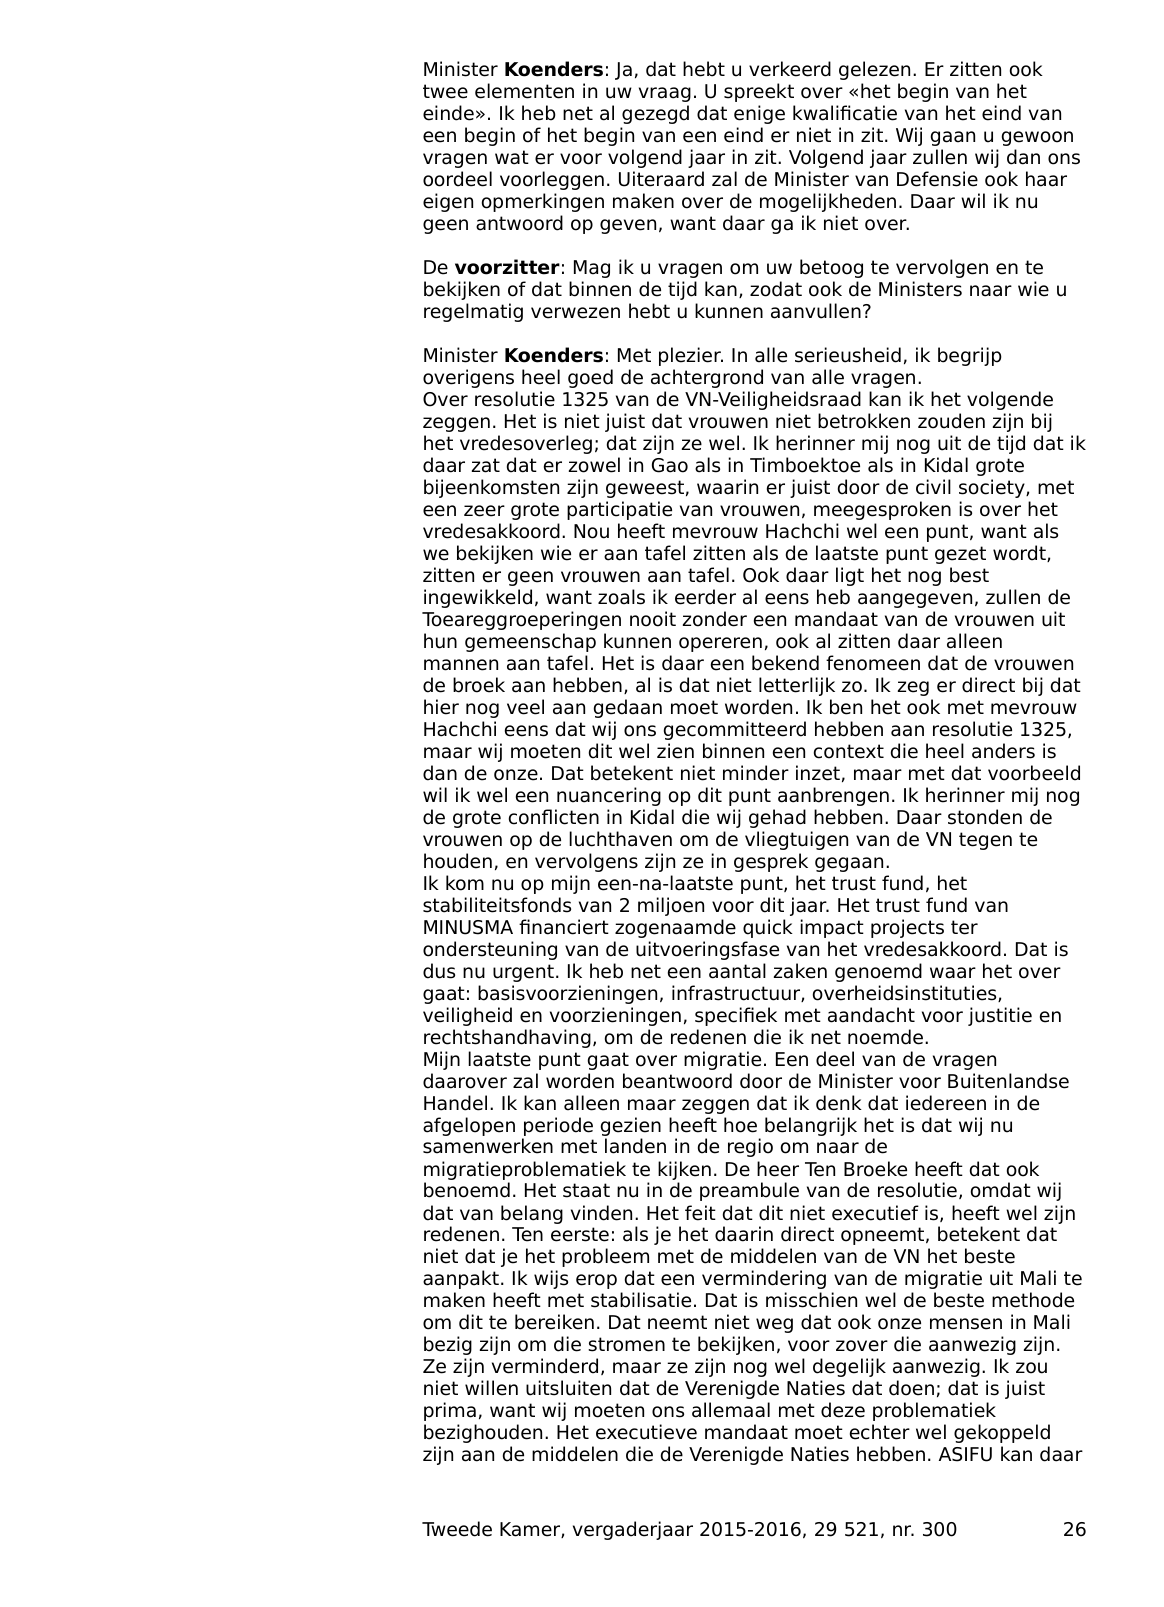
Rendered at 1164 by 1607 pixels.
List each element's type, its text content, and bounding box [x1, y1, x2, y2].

text Mijn laatste punt gaat over migratie. Een deel van de vragen daarover zal worden beantwoord door de Minister voor Buitenlandse Handel. Ik kan alleen maar zeggen dat ik denk dat iedereen in de afgelopen periode gezien heeft hoe belangrijk het is dat wij nu samenwerken met landen in de regio om naar de migratieproblematiek te kijken. De heer Ten Broeke heeft dat ook benoemd. Het staat nu in de preambule van de resolutie, omdat wij dat van belang vinden. Het feit dat dit niet executief is, heeft wel zijn redenen. Ten eerste: als je het daarin direct opneemt, betekent dat niet dat je het probleem met de middelen van de VN het beste aanpakt. Ik wijs erop dat een vermindering van de migratie uit Mali te maken heeft met stabilisatie. Dat is misschien wel de beste methode om dit te bereiken. Dat neemt niet weg dat ook onze mensen in Mali bezig zijn om die stromen te bekijken, voor zover die aanwezig zijn. Ze zijn verminderd, maar ze zijn nog wel degelijk aanwezig. Ik zou niet willen uitsluiten dat de Verenigde Naties dat doen; dat is juist prima, want wij moeten ons allemaal met deze problematiek bezighouden. Het executieve mandaat moet echter wel gekoppeld zijn aan de middelen die de Verenigde Naties hebben. ASIFU kan daar [422, 1048, 1087, 1466]
text Over resolutie 1325 van de VN-Veiligheidsraad kan ik het volgende zeggen. Het is niet juist dat vrouwen niet betrokken zouden zijn bij het vredesoverleg; dat zijn ze wel. Ik herinner mij nog uit de tijd dat ik daar zat dat er zowel in Gao als in Timboektoe als in Kidal grote bijeenkomsten zijn geweest, waarin er juist door de civil society, met een zeer grote participatie van vrouwen, meegesproken is over het vredesakkoord. Nou heeft mevrouw Hachchi wel een punt, want als we bekijken wie er aan tafel zitten als de laatste punt gezet wordt, zitten er geen vrouwen aan tafel. Ook daar ligt het nog best ingewikkeld, want zoals ik eerder al eens heb aangegeven, zullen de Toeareggroeperingen nooit zonder een mandaat van de vrouwen uit hun gemeenschap kunnen opereren, ook al zitten daar alleen mannen aan tafel. Het is daar een bekend fenomeen dat de vrouwen de broek aan hebben, al is dat niet letterlijk zo. Ik zeg er direct bij dat hier nog veel aan gedaan moet worden. Ik ben het ook met mevrouw Hachchi eens dat wij ons gecommitteerd hebben aan resolutie 1325, maar wij moeten dit wel zien binnen een context die heel anders is dan de onze. Dat betekent niet minder inzet, maar met dat voorbeeld wil ik wel een nuancering op dit punt aanbrengen. Ik herinner mij nog de grote conflicten in Kidal die wij gehad hebben. Daar stonden de vrouwen op de luchthaven om de vliegtuigen van de VN tegen te houden, en vervolgens zijn ze in gesprek gegaan. [422, 389, 1087, 873]
text Minister Koenders: Met plezier. In alle serieusheid, ik begrijp overigens heel goed de achtergrond van alle vragen. [422, 345, 1087, 389]
text De voorzitter: Mag ik u vragen om uw betoog te vervolgen en te bekijken of dat binnen de tijd kan, zodat ook de Ministers naar wie u regelmatig verwezen hebt u kunnen aanvullen? [422, 257, 1087, 323]
text Ik kom nu op mijn een-na-laatste punt, het trust fund, het stabiliteitsfonds van 2 miljoen voor dit jaar. Het trust fund van MINUSMA financiert zogenaamde quick impact projects ter ondersteuning van de uitvoeringsfase van het vredesakkoord. Dat is dus nu urgent. Ik heb net een aantal zaken genoemd waar het over gaat: basisvoorzieningen, infrastructuur, overheidsinstituties, veiligheid en voorzieningen, specifiek met aandacht voor justitie en rechtshandhaving, om de redenen die ik net noemde. [422, 873, 1087, 1048]
text Minister Koenders: Ja, dat hebt u verkeerd gelezen. Er zitten ook twee elementen in uw vraag. U spreekt over «het begin van het einde». Ik heb net al gezegd dat enige kwalificatie van het eind van een begin of het begin van een eind er niet in zit. Wij gaan u gewoon vragen wat er voor volgend jaar in zit. Volgend jaar zullen wij dan ons oordeel voorleggen. Uiteraard zal de Minister van Defensie ook haar eigen opmerkingen maken over de mogelijkheden. Daar wil ik nu geen antwoord op geven, want daar ga ik niet over. [422, 59, 1087, 235]
